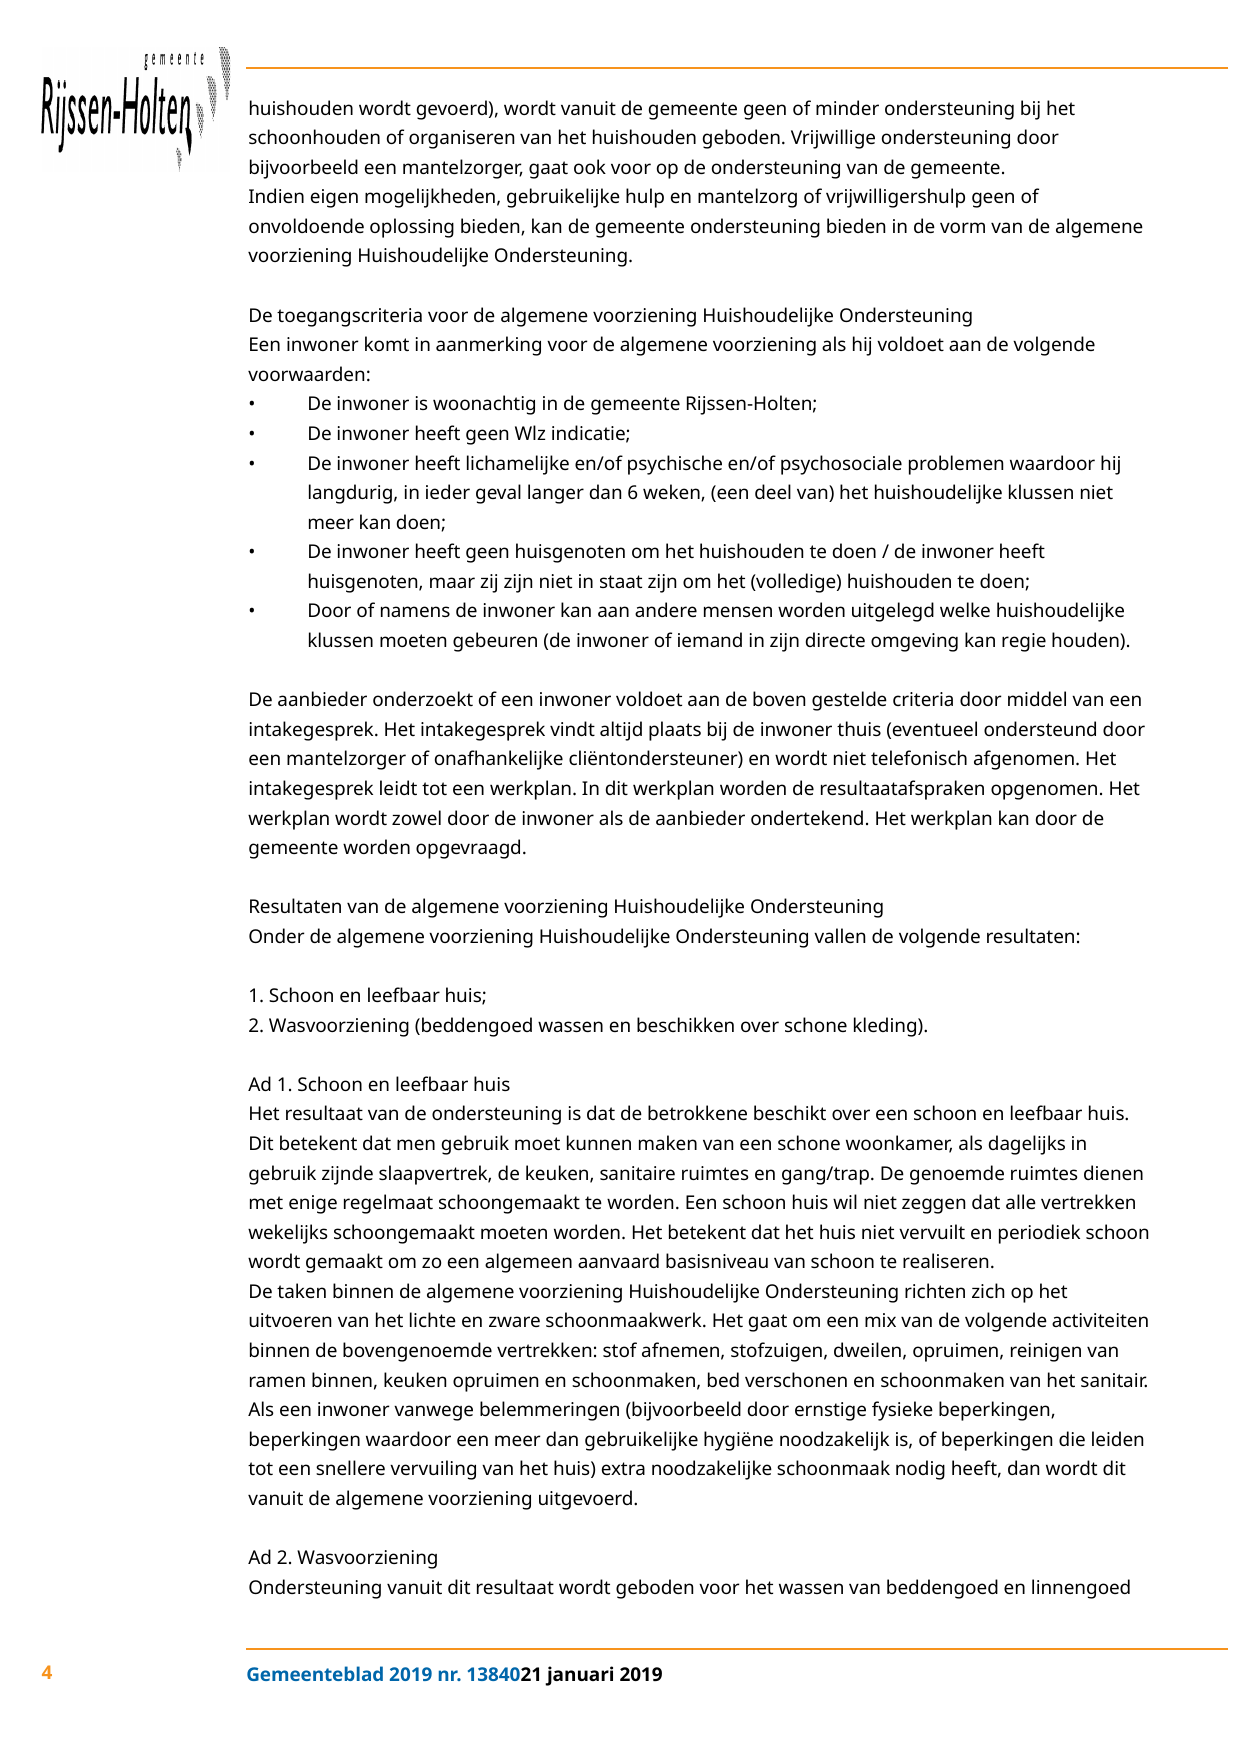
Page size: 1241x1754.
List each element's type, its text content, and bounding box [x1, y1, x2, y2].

text 1. Schoon en leefbaar huis; [248, 982, 1152, 1008]
text 2. Wasvoorziening (beddengoed wassen en beschikken over schone kleding). [248, 1012, 1152, 1038]
text Ad 2. Wasvoorziening [248, 1544, 1152, 1570]
text Het resultaat van de ondersteuning is dat de betrokkene beschikt over een schoon en leefbaar huis. Dit betekent dat men gebruik moet kunnen maken van een schone woonkamer, als dagelijks in gebruik zijnde slaapvertrek, de keuken, sanitaire ruimtes en gang/trap. De genoemde ruimtes dienen met enige regelmaat schoongemaakt te worden. Een schoon huis wil niet zeggen dat alle vertrekken wekelijks schoongemaakt moeten worden. Het betekent dat het huis niet vervuilt en periodiek schoon wordt gemaakt om zo een algemeen aanvaard basisniveau van schoon te realiseren. [248, 1101, 1152, 1274]
text Onder de algemene voorziening Huishoudelijke Ondersteuning vallen de volgende resultaten: [248, 923, 1152, 949]
text Een inwoner komt in aanmerking voor de algemene voorziening als hij voldoet aan de volgende voorwaarden: [248, 331, 1152, 387]
list De inwoner is woonachtig in de gemeente Rijssen-Holten; [248, 391, 1152, 416]
list De inwoner heeft geen huisgenoten om het huishouden te doen / de inwoner heeft huisgenoten, maar zij zijn niet in staat zijn om het (volledige) huishouden te doen; [248, 538, 1152, 594]
text Indien eigen mogelijkheden, gebruikelijke hulp en mantelzorg of vrijwilligershulp geen of onvoldoende oplossing bieden, kan de gemeente ondersteuning bieden in de vorm van de algemene voorziening Huishoudelijke Ondersteuning. [248, 183, 1152, 268]
list De inwoner heeft geen Wlz indicatie; [248, 420, 1152, 446]
text Ondersteuning vanuit dit resultaat wordt geboden voor het wassen van beddengoed en linnengoed [248, 1574, 1152, 1600]
text Resultaten van de algemene voorziening Huishoudelijke Ondersteuning [248, 893, 1152, 919]
text Als een inwoner vanwege belemmeringen (bijvoorbeeld door ernstige fysieke beperkingen, beperkingen waardoor een meer dan gebruikelijke hygiëne noodzakelijk is, of beperkingen die leiden tot een snellere vervuiling van het huis) extra noodzakelijke schoonmaak nodig heeft, dan wordt dit vanuit de algemene voorziening uitgevoerd. [248, 1396, 1152, 1511]
text Ad 1. Schoon en leefbaar huis [248, 1071, 1152, 1097]
text De toegangscriteria voor de algemene voorziening Huishoudelijke Ondersteuning [248, 302, 1152, 328]
text huishouden wordt gevoerd), wordt vanuit de gemeente geen of minder ondersteuning bij het schoonhouden of organiseren van het huishouden geboden. Vrijwillige ondersteuning door bijvoorbeeld een mantelzorger, gaat ook voor op de ondersteuning van de gemeente. [248, 95, 1152, 180]
list De inwoner heeft lichamelijke en/of psychische en/of psychosociale problemen waardoor hij langdurig, in ieder geval langer dan 6 weken, (een deel van) het huishoudelijke klussen niet meer kan doen; [248, 450, 1152, 535]
picture [41, 47, 231, 172]
list Door of namens de inwoner kan aan andere mensen worden uitgelegd welke huishoudelijke klussen moeten gebeuren (de inwoner of iemand in zijn directe omgeving kan regie houden). [248, 598, 1152, 653]
text De aanbieder onderzoekt of een inwoner voldoet aan de boven gestelde criteria door middel van een intakegesprek. Het intakegesprek vindt altijd plaats bij de inwoner thuis (eventueel ondersteund door een mantelzorger of onafhankelijke cliëntondersteuner) en wordt niet telefonisch afgenomen. Het intakegesprek leidt tot een werkplan. In dit werkplan worden de resultaatafspraken opgenomen. Het werkplan wordt zowel door de inwoner als de aanbieder ondertekend. Het werkplan kan door de gemeente worden opgevraagd. [248, 686, 1152, 860]
text De taken binnen de algemene voorziening Huishoudelijke Ondersteuning richten zich op het uitvoeren van het lichte en zware schoonmaakwerk. Het gaat om een mix van de volgende activiteiten binnen de bovengenoemde vertrekken: stof afnemen, stofzuigen, dweilen, opruimen, reinigen van ramen binnen, keuken opruimen en schoonmaken, bed verschonen en schoonmaken van het sanitair. [248, 1278, 1152, 1393]
